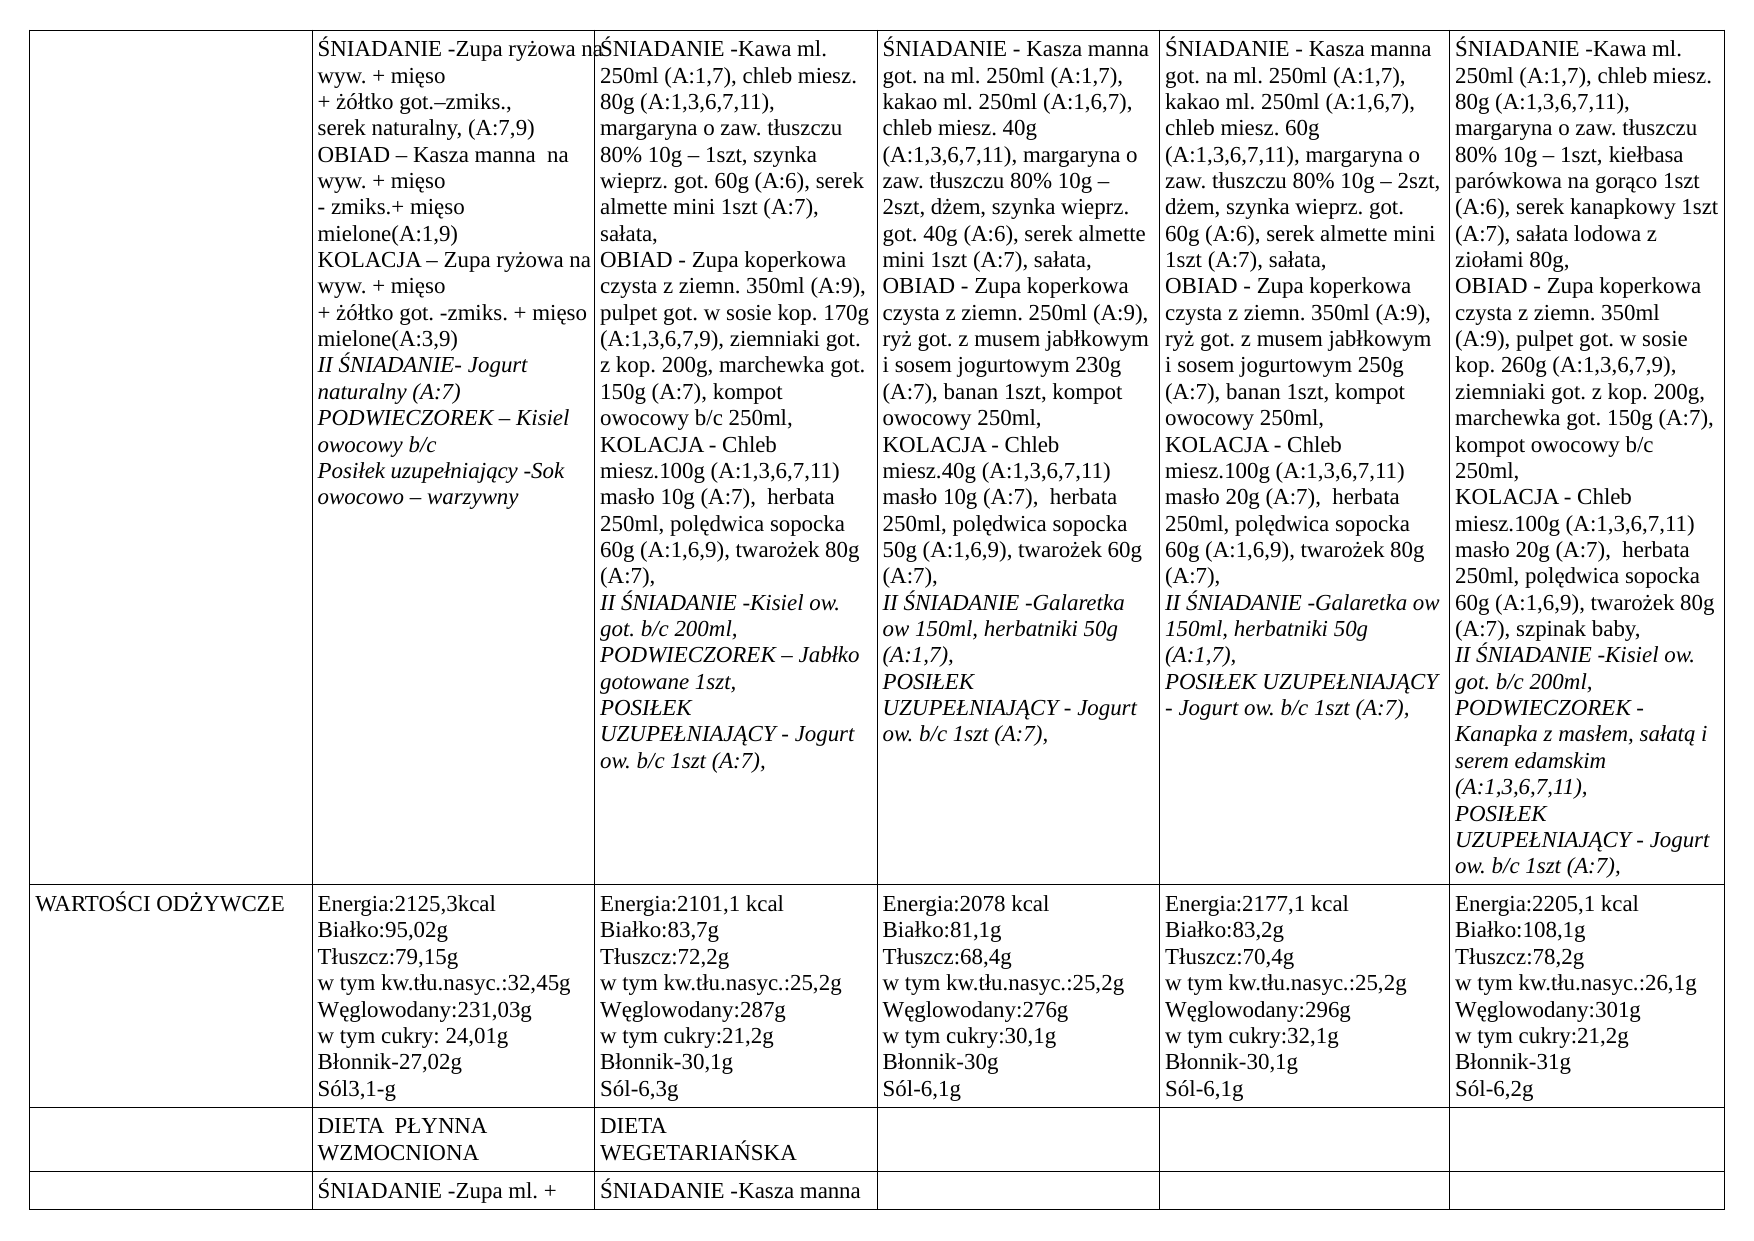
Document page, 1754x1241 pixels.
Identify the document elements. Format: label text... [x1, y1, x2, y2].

table_cell ŚNIADANIE -Zupa ml. + [313, 1172, 594, 1209]
table_cell WARTOŚCI ODŻYWCZE [30, 885, 312, 1107]
table_cell [30, 1108, 312, 1171]
table_cell [1450, 1108, 1724, 1171]
table_cell ŚNIADANIE -Kawa ml. 250ml (A:1,7), chleb miesz. 80g (A:1,3,6,7,11), margaryna o zaw. tłuszczu 80% 10g – 1szt, kiełbasa parówkowa na gorąco 1szt (A:6), serek kanapkowy 1szt (A:7), sałata lodowa z ziołami 80g, OBIAD - Zupa koperkowa czysta z ziemn. 350ml (A:9), pulpet got. w sosie kop. 260g (A:1,3,6,7,9), ziemniaki got. z kop. 200g, marchewka got. 150g (A:7), kompot owocowy b/c 250ml, KOLACJA - Chleb miesz.100g (A:1,3,6,7,11) masło 20g (A:7), herbata 250ml, polędwica sopocka 60g (A:1,6,9), twarożek 80g (A:7), szpinak baby, II ŚNIADANIE -Kisiel ow. got. b/c 200ml, PODWIECZOREK - Kanapka z masłem, sałatą i serem edamskim (A:1,3,6,7,11), POSIŁEK UZUPEŁNIAJĄCY - Jogurt ow. b/c 1szt (A:7), [1450, 31, 1724, 884]
table_cell ŚNIADANIE -Kawa ml. 250ml (A:1,7), chleb miesz. 80g (A:1,3,6,7,11), margaryna o zaw. tłuszczu 80% 10g – 1szt, szynka wieprz. got. 60g (A:6), serek almette mini 1szt (A:7), sałata, OBIAD - Zupa koperkowa czysta z ziemn. 350ml (A:9), pulpet got. w sosie kop. 170g (A:1,3,6,7,9), ziemniaki got. z kop. 200g, marchewka got. 150g (A:7), kompot owocowy b/c 250ml, KOLACJA - Chleb miesz.100g (A:1,3,6,7,11) masło 10g (A:7), herbata 250ml, polędwica sopocka 60g (A:1,6,9), twarożek 80g (A:7), II ŚNIADANIE -Kisiel ow. got. b/c 200ml, PODWIECZOREK – Jabłko gotowane 1szt, POSIŁEK UZUPEŁNIAJĄCY - Jogurt ow. b/c 1szt (A:7), [595, 31, 877, 884]
table_cell [1160, 1108, 1449, 1171]
table_cell DIETA WEGETARIAŃSKA [595, 1108, 877, 1171]
table_cell DIETA PŁYNNA WZMOCNIONA [313, 1108, 594, 1171]
table_cell [1450, 1172, 1724, 1209]
table_cell Energia:2078 kcal Białko:81,1g Tłuszcz:68,4g w tym kw.tłu.nasyc.:25,2g Węglowodany:276g w tym cukry:30,1g Błonnik-30g Sól-6,1g [878, 885, 1159, 1107]
table_cell [1160, 1172, 1449, 1209]
table_cell [878, 1172, 1159, 1209]
table_cell Energia:2101,1 kcal Białko:83,7g Tłuszcz:72,2g w tym kw.tłu.nasyc.:25,2g Węglowodany:287g w tym cukry:21,2g Błonnik-30,1g Sól-6,3g [595, 885, 877, 1107]
table_cell Energia:2205,1 kcal Białko:108,1g Tłuszcz:78,2g w tym kw.tłu.nasyc.:26,1g Węglowodany:301g w tym cukry:21,2g Błonnik-31g Sól-6,2g [1450, 885, 1724, 1107]
table_cell ŚNIADANIE - Kasza manna got. na ml. 250ml (A:1,7), kakao ml. 250ml (A:1,6,7), chleb miesz. 40g (A:1,3,6,7,11), margaryna o zaw. tłuszczu 80% 10g – 2szt, dżem, szynka wieprz. got. 40g (A:6), serek almette mini 1szt (A:7), sałata, OBIAD - Zupa koperkowa czysta z ziemn. 250ml (A:9), ryż got. z musem jabłkowym i sosem jogurtowym 230g (A:7), banan 1szt, kompot owocowy 250ml, KOLACJA - Chleb miesz.40g (A:1,3,6,7,11) masło 10g (A:7), herbata 250ml, polędwica sopocka 50g (A:1,6,9), twarożek 60g (A:7), II ŚNIADANIE -Galaretka ow 150ml, herbatniki 50g (A:1,7), POSIŁEK UZUPEŁNIAJĄCY - Jogurt ow. b/c 1szt (A:7), [878, 31, 1159, 884]
table_cell ŚNIADANIE - Kasza manna got. na ml. 250ml (A:1,7), kakao ml. 250ml (A:1,6,7), chleb miesz. 60g (A:1,3,6,7,11), margaryna o zaw. tłuszczu 80% 10g – 2szt, dżem, szynka wieprz. got. 60g (A:6), serek almette mini 1szt (A:7), sałata, OBIAD - Zupa koperkowa czysta z ziemn. 350ml (A:9), ryż got. z musem jabłkowym i sosem jogurtowym 250g (A:7), banan 1szt, kompot owocowy 250ml, KOLACJA - Chleb miesz.100g (A:1,3,6,7,11) masło 20g (A:7), herbata 250ml, polędwica sopocka 60g (A:1,6,9), twarożek 80g (A:7), II ŚNIADANIE -Galaretka ow 150ml, herbatniki 50g (A:1,7), POSIŁEK UZUPEŁNIAJĄCY - Jogurt ow. b/c 1szt (A:7), [1160, 31, 1449, 884]
table_cell ŚNIADANIE -Zupa ryżowa na wyw. + mięso + żółtko got.–zmiks., serek naturalny, (A:7,9) OBIAD – Kasza manna na wyw. + mięso - zmiks.+ mięso mielone(A:1,9) KOLACJA – Zupa ryżowa na wyw. + mięso + żółtko got. -zmiks. + mięso mielone(A:3,9) II ŚNIADANIE- Jogurt naturalny (A:7) PODWIECZOREK – Kisiel owocowy b/c Posiłek uzupełniający -Sok owocowo – warzywny [313, 31, 594, 884]
table_cell [30, 1172, 312, 1209]
table_cell Energia:2177,1 kcal Białko:83,2g Tłuszcz:70,4g w tym kw.tłu.nasyc.:25,2g Węglowodany:296g w tym cukry:32,1g Błonnik-30,1g Sól-6,1g [1160, 885, 1449, 1107]
table_cell [878, 1108, 1159, 1171]
table_cell Energia:2125,3kcal Białko:95,02g Tłuszcz:79,15g w tym kw.tłu.nasyc.:32,45g Węglowodany:231,03g w tym cukry: 24,01g Błonnik-27,02g Sól3,1-g [313, 885, 594, 1107]
table_cell ŚNIADANIE -Kasza manna [595, 1172, 877, 1209]
table_cell [30, 31, 312, 884]
